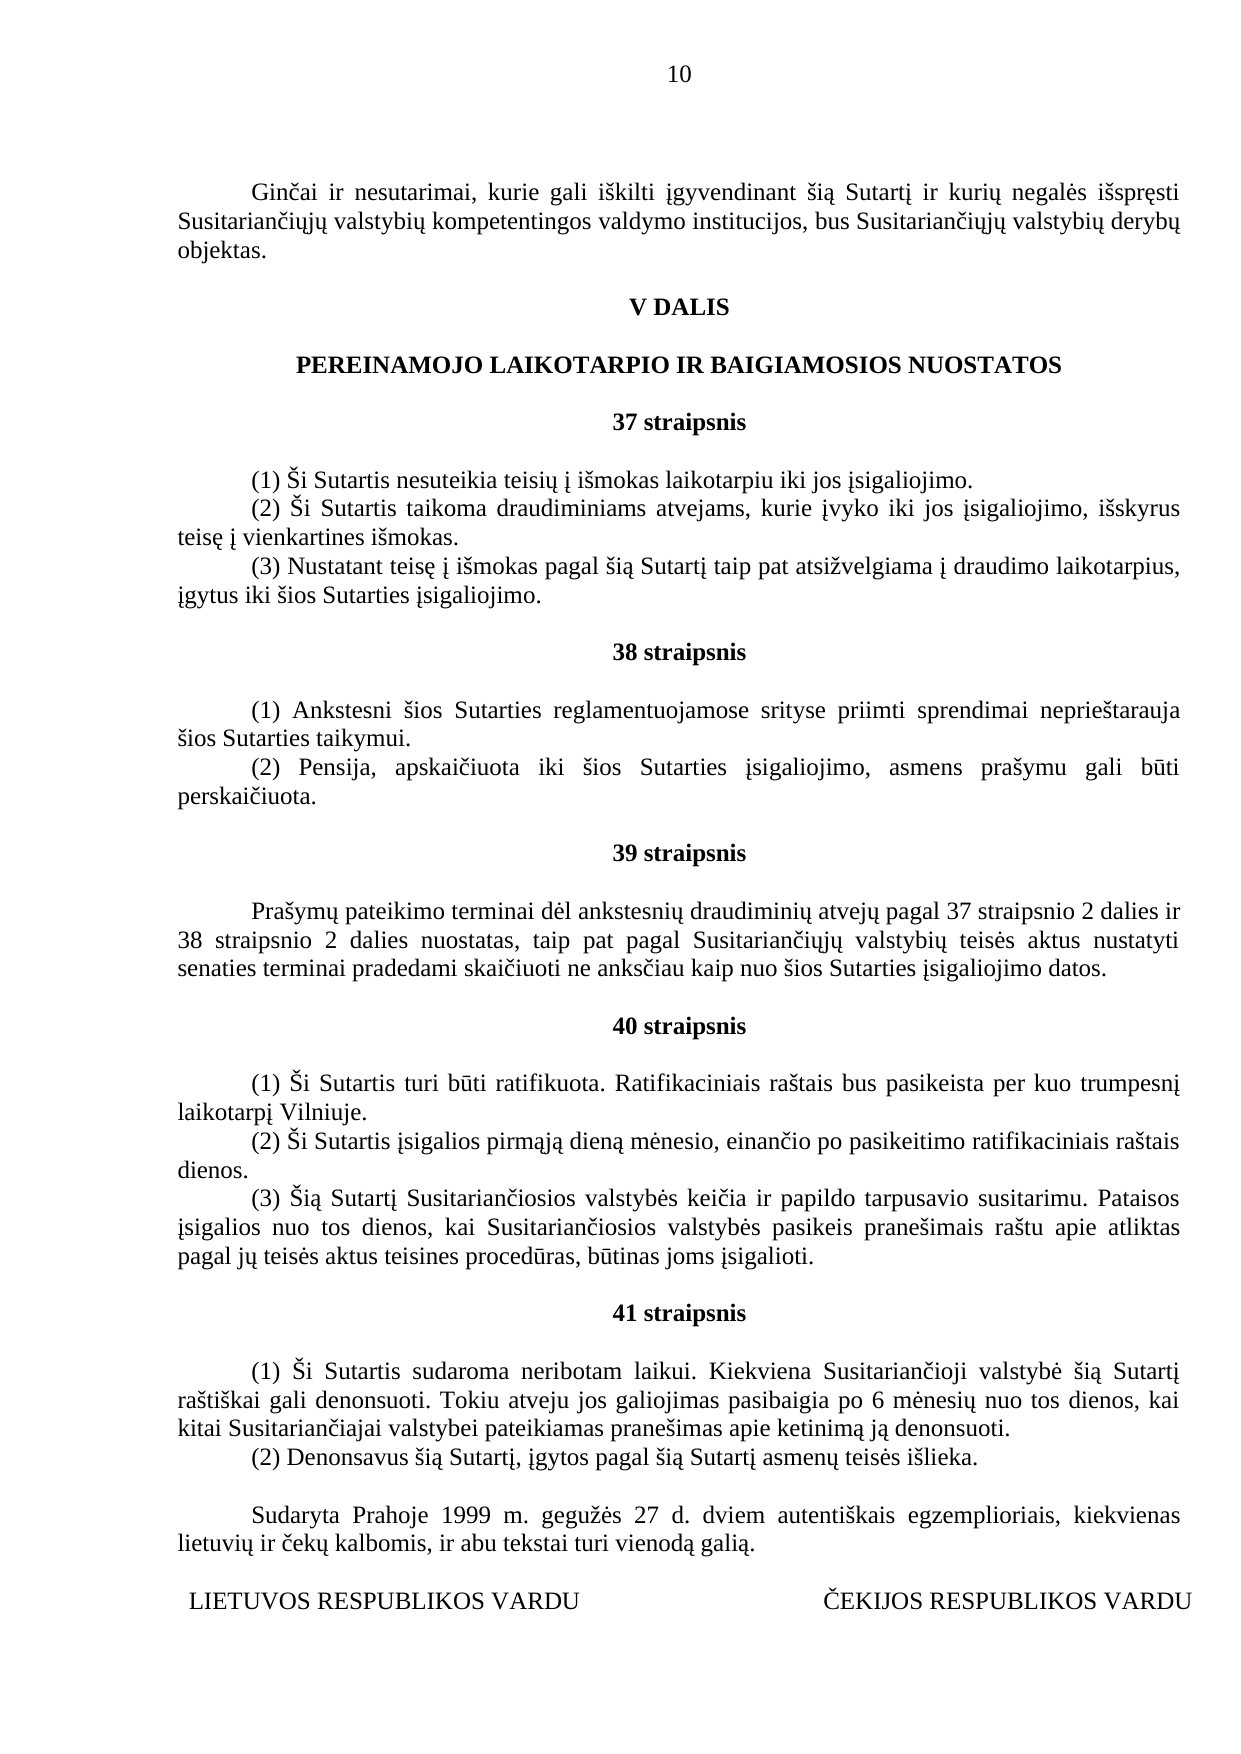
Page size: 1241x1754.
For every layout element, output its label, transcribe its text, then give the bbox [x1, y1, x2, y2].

text (1) Ankstesni šios Sutarties reglamentuojamose srityse priimti sprendimai neprieštarauja šios Sutarties taikymui. [177, 695, 1181, 752]
text Sudaryta Prahoje 1999 m. gegužės 27 d. dviem autentiškais egzemplioriais, kiekvienas lietuvių ir čekų kalbomis, ir abu tekstai turi vienodą galią. [177, 1500, 1181, 1557]
text (2) Denonsavus šią Sutartį, įgytos pagal šią Sutartį asmenų teisės išlieka. [177, 1442, 1181, 1471]
text (3) Nustatant teisę į išmokas pagal šią Sutartį taip pat atsižvelgiama į draudimo laikotarpius, įgytus iki šios Sutarties įsigaliojimo. [177, 551, 1181, 608]
text 40 straipsnis [177, 1011, 1181, 1040]
text Prašymų pateikimo terminai dėl ankstesnių draudiminių atvejų pagal 37 straipsnio 2 dalies ir 38 straipsnio 2 dalies nuostatas, taip pat pagal Susitariančiųjų valstybių teisės aktus nustatyti senaties terminai pradedami skaičiuoti ne anksčiau kaip nuo šios Sutarties įsigaliojimo datos. [177, 896, 1181, 982]
text V DALIS [177, 292, 1181, 321]
text Ginčai ir nesutarimai, kurie gali iškilti įgyvendinant šią Sutartį ir kurių negalės išspręsti Susitariančiųjų valstybių kompetentingos valdymo institucijos, bus Susitariančiųjų valstybių derybų objektas. [177, 177, 1181, 263]
table_header Čekijos Respublikos vardu [690, 1586, 1204, 1615]
text 37 straipsnis [177, 407, 1181, 436]
text (2) Ši Sutartis įsigalios pirmąją dieną mėnesio, einančio po pasikeitimo ratifikaciniais raštais dienos. [177, 1126, 1181, 1183]
text (2) Pensija, apskaičiuota iki šios Sutarties įsigaliojimo, asmens prašymu gali būti perskaičiuota. [177, 752, 1181, 810]
text 41 straipsnis [177, 1298, 1181, 1327]
text (3) Šią Sutartį Susitariančiosios valstybės keičia ir papildo tarpusavio susitarimu. Pataisos įsigalios nuo tos dienos, kai Susitariančiosios valstybės pasikeis pranešimais raštu apie atliktas pagal jų teisės aktus teisines procedūras, būtinas joms įsigalioti. [177, 1183, 1181, 1270]
text 38 straipsnis [177, 637, 1181, 666]
text (2) Ši Sutartis taikoma draudiminiams atvejams, kurie įvyko iki jos įsigaliojimo, išskyrus teisę į vienkartines išmokas. [177, 493, 1181, 551]
text (1) Ši Sutartis nesuteikia teisių į išmokas laikotarpiu iki jos įsigaliojimo. [177, 465, 1181, 493]
text (1) Ši Sutartis sudaroma neribotam laikui. Kiekviena Susitariančioji valstybė šią Sutartį raštiškai gali denonsuoti. Tokiu atveju jos galiojimas pasibaigia po 6 mėnesių nuo tos dienos, kai kitai Susitariančiajai valstybei pateikiamas pranešimas apie ketinimą ją denonsuoti. [177, 1356, 1181, 1442]
text PEREINAMOJO LAIKOTARPIO IR BAIGIAMOSIOS NUOSTATOS [177, 350, 1181, 378]
text 39 straipsnis [177, 838, 1181, 867]
text (1) Ši Sutartis turi būti ratifikuota. Ratifikaciniais raštais bus pasikeista per kuo trumpesnį laikotarpį Vilniuje. [177, 1068, 1181, 1126]
table_header Lietuvos Respublikos vardu [177, 1586, 690, 1615]
